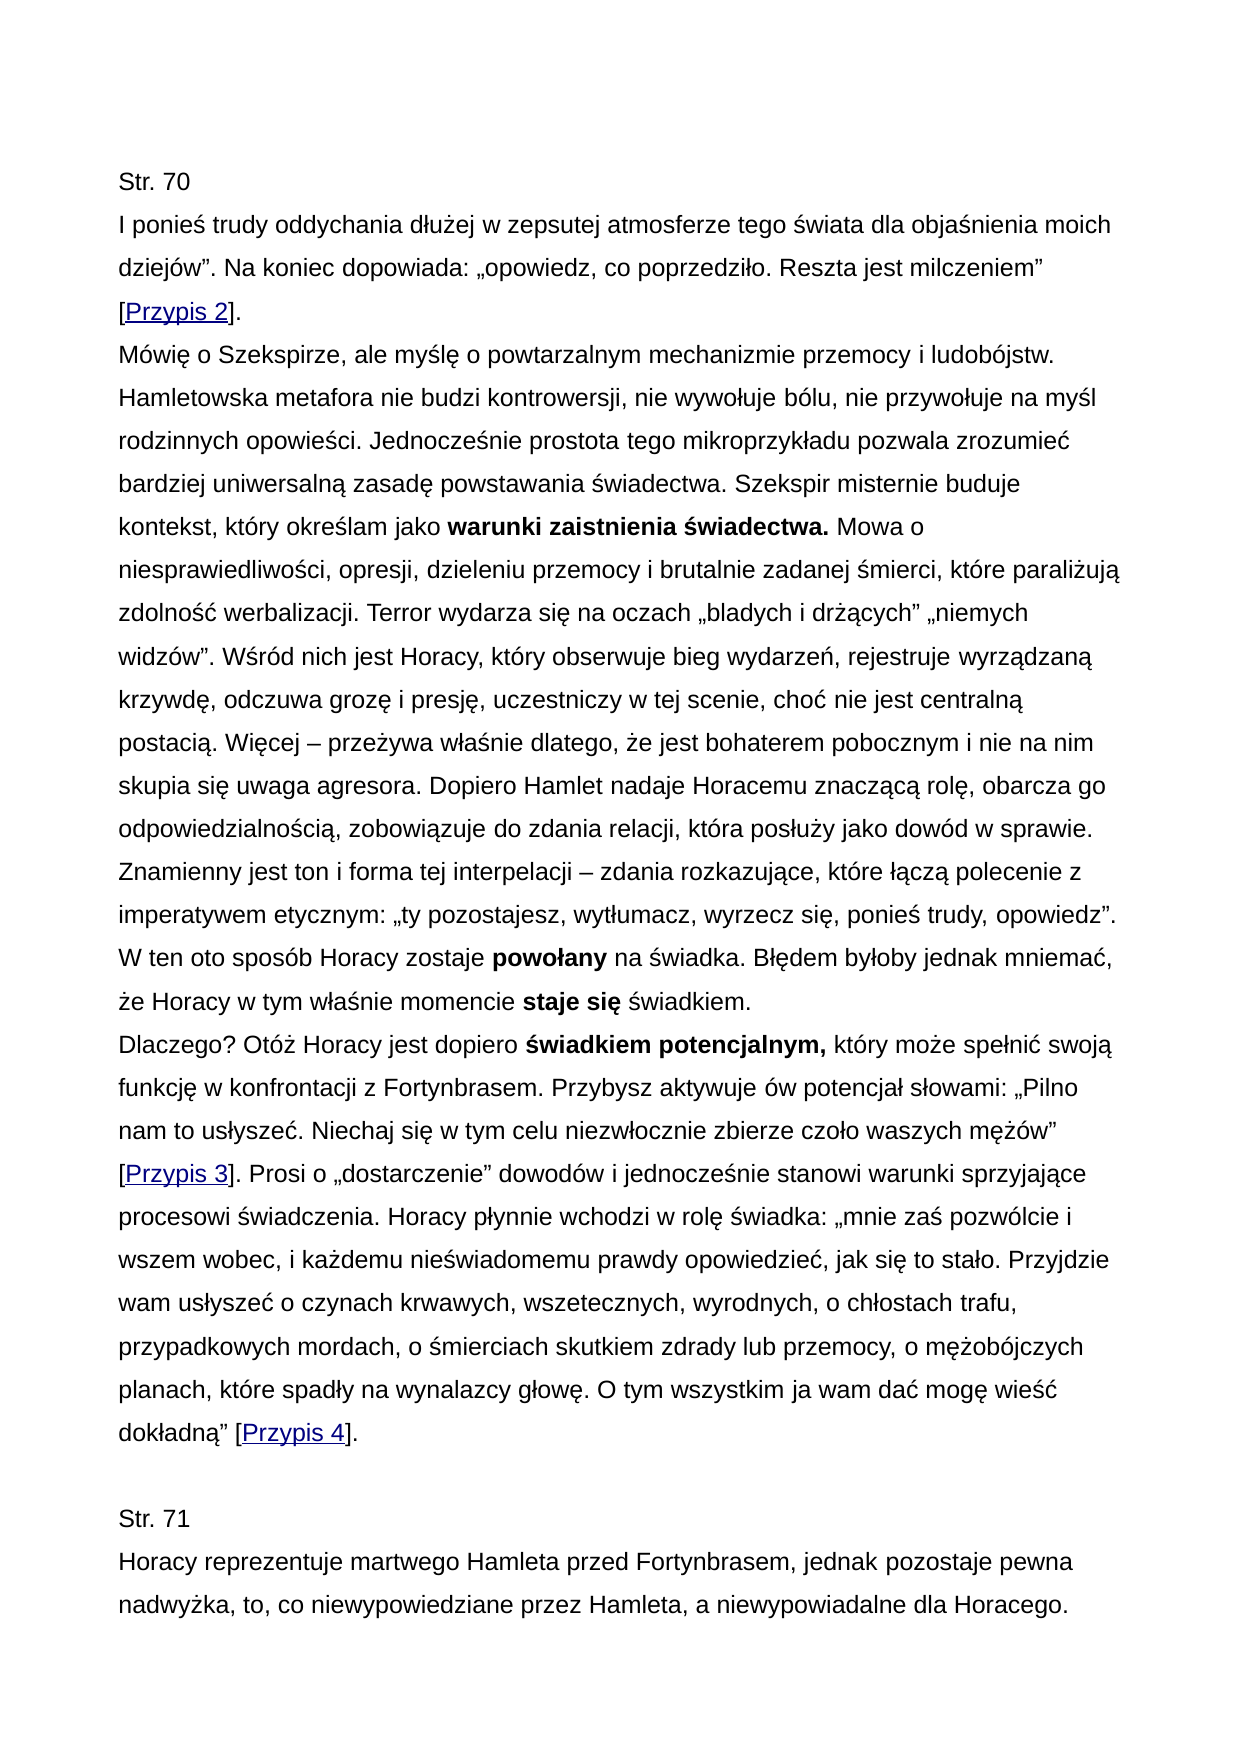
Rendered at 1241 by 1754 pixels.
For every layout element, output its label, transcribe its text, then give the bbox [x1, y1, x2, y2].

text Mówię o Szekspirze, ale myślę o powtarzalnym mechanizmie przemocy i ludobójstw. Hamletowska metafora nie budzi kontrowersji, nie wywołuje bólu, nie przywołuje na myśl rodzinnych opowieści. Jednocześnie prostota tego mikroprzykładu pozwala zrozumieć bardziej uniwersalną zasadę powstawania świadectwa. Szekspir misternie buduje kontekst, który określam jako warunki zaistnienia świadectwa. Mowa o niesprawiedliwości, opresji, dzieleniu przemocy i brutalnie zadanej śmierci, które paraliżują zdolność werbalizacji. Terror wydarza się na oczach „bladych i drżących” „niemych widzów”. Wśród nich jest Horacy, który obserwuje bieg wydarzeń, rejestruje wyrządzaną krzywdę, odczuwa grozę i presję, uczestniczy w tej scenie, choć nie jest centralną postacią. Więcej – przeżywa właśnie dlatego, że jest bohaterem pobocznym i nie na nim skupia się uwaga agresora. Dopiero Hamlet nadaje Horacemu znaczącą rolę, obarcza go odpowiedzialnością, zobowiązuje do zdania relacji, która posłuży jako dowód w sprawie. Znamienny jest ton i forma tej interpelacji – zdania rozkazujące, które łączą polecenie z imperatywem etycznym: „ty pozostajesz, wytłumacz, wyrzecz się, ponieś trudy, opowiedz”. W ten oto sposób Horacy zostaje powołany na świadka. Błędem byłoby jednak mniemać, że Horacy w tym właśnie momencie staje się świadkiem. [118, 340, 1122, 1015]
text Str. 71 [118, 1504, 1122, 1533]
text Dlaczego? Otóż Horacy jest dopiero świadkiem potencjalnym, który może spełnić swoją funkcję w konfrontacji z Fortynbrasem. Przybysz aktywuje ów potencjał słowami: „Pilno nam to usłyszeć. Niechaj się w tym celu niezwłocznie zbierze czoło waszych mężów” [Przypis 3]. Prosi o „dostarczenie” dowodów i jednocześnie stanowi warunki sprzyjające procesowi świadczenia. Horacy płynnie wchodzi w rolę świadka: „mnie zaś pozwólcie i wszem wobec, i każdemu nieświadomemu prawdy opowiedzieć, jak się to stało. Przyjdzie wam usłyszeć o czynach krwawych, wszetecznych, wyrodnych, o chłostach trafu, przypadkowych mordach, o śmierciach skutkiem zdrady lub przemocy, o mężobójczych planach, które spadły na wynalazcy głowę. O tym wszystkim ja wam dać mogę wieść dokładną” [Przypis 4]. [118, 1030, 1122, 1447]
text Horacy reprezentuje martwego Hamleta przed Fortynbrasem, jednak pozostaje pewna nadwyżka, to, co niewypowiedziane przez Hamleta, a niewypowiadalne dla Horacego. [118, 1547, 1122, 1619]
text Str. 70 [118, 167, 1122, 196]
text I ponieś trudy oddychania dłużej w zepsutej atmosferze tego świata dla objaśnienia moich dziejów”. Na koniec dopowiada: „opowiedz, co poprzedziło. Reszta jest milczeniem” [Przypis 2]. [118, 210, 1122, 325]
